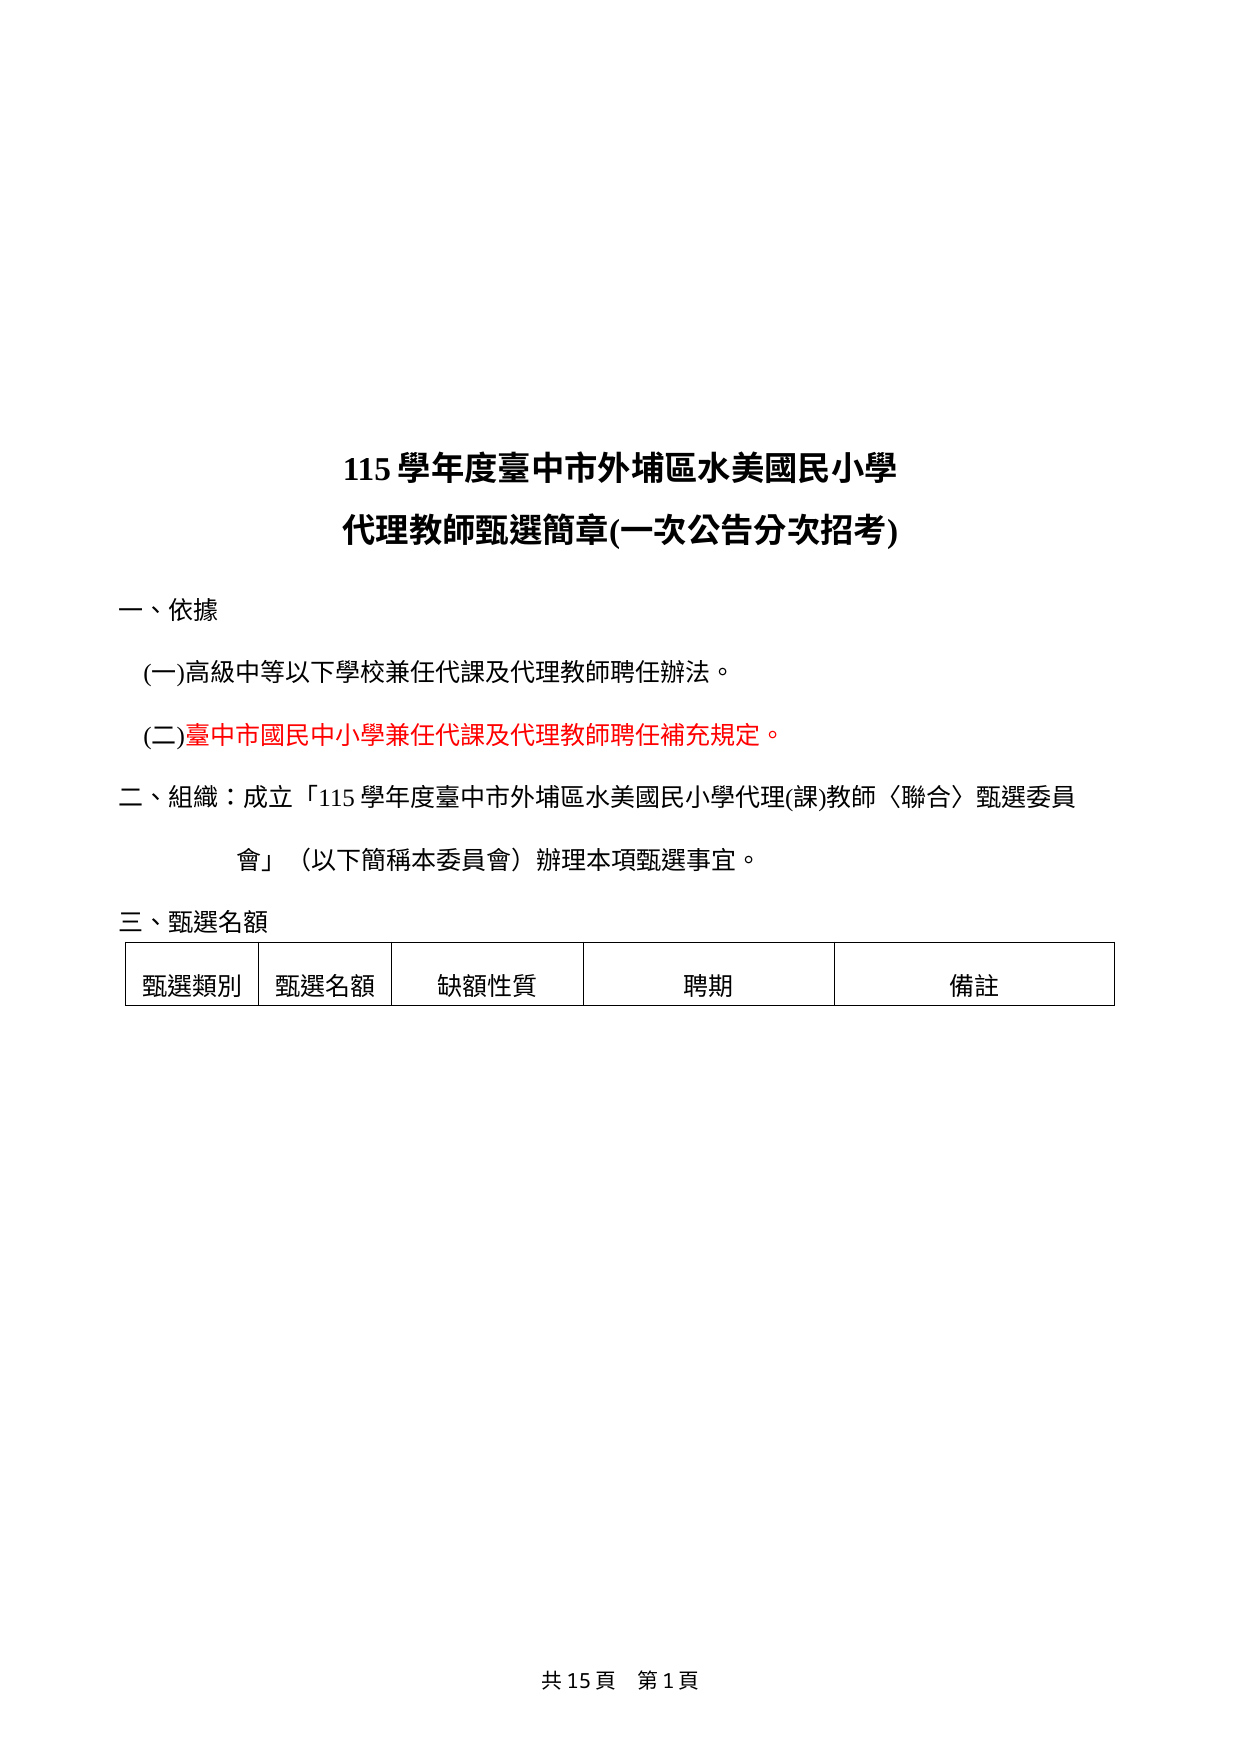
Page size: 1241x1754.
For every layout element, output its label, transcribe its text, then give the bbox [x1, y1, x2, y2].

table_header 缺額性質 [392, 943, 583, 1005]
table_header 聘期 [584, 943, 834, 1005]
table_header 甄選類別 [126, 943, 258, 1005]
text 三、甄選名額 [118, 879, 1122, 942]
text (二)臺中市國民中小學兼任代課及代理教師聘任補充規定。 [143, 692, 1122, 754]
table_header 甄選名額 [259, 943, 391, 1005]
text (一)高級中等以下學校兼任代課及代理教師聘任辦法。 [143, 629, 1122, 692]
table_header 備註 [835, 943, 1114, 1005]
text 一、依據 [118, 567, 1122, 629]
text 代理教師甄選簡章(一次公告分次招考) [118, 487, 1122, 549]
text 115學年度臺中市外埔區水美國民小學 [118, 424, 1122, 487]
text 二、組織：成立「115學年度臺中市外埔區水美國民小學代理(課)教師〈聯合〉甄選委員會」（以下簡稱本委員會）辦理本項甄選事宜。 [118, 754, 1122, 879]
